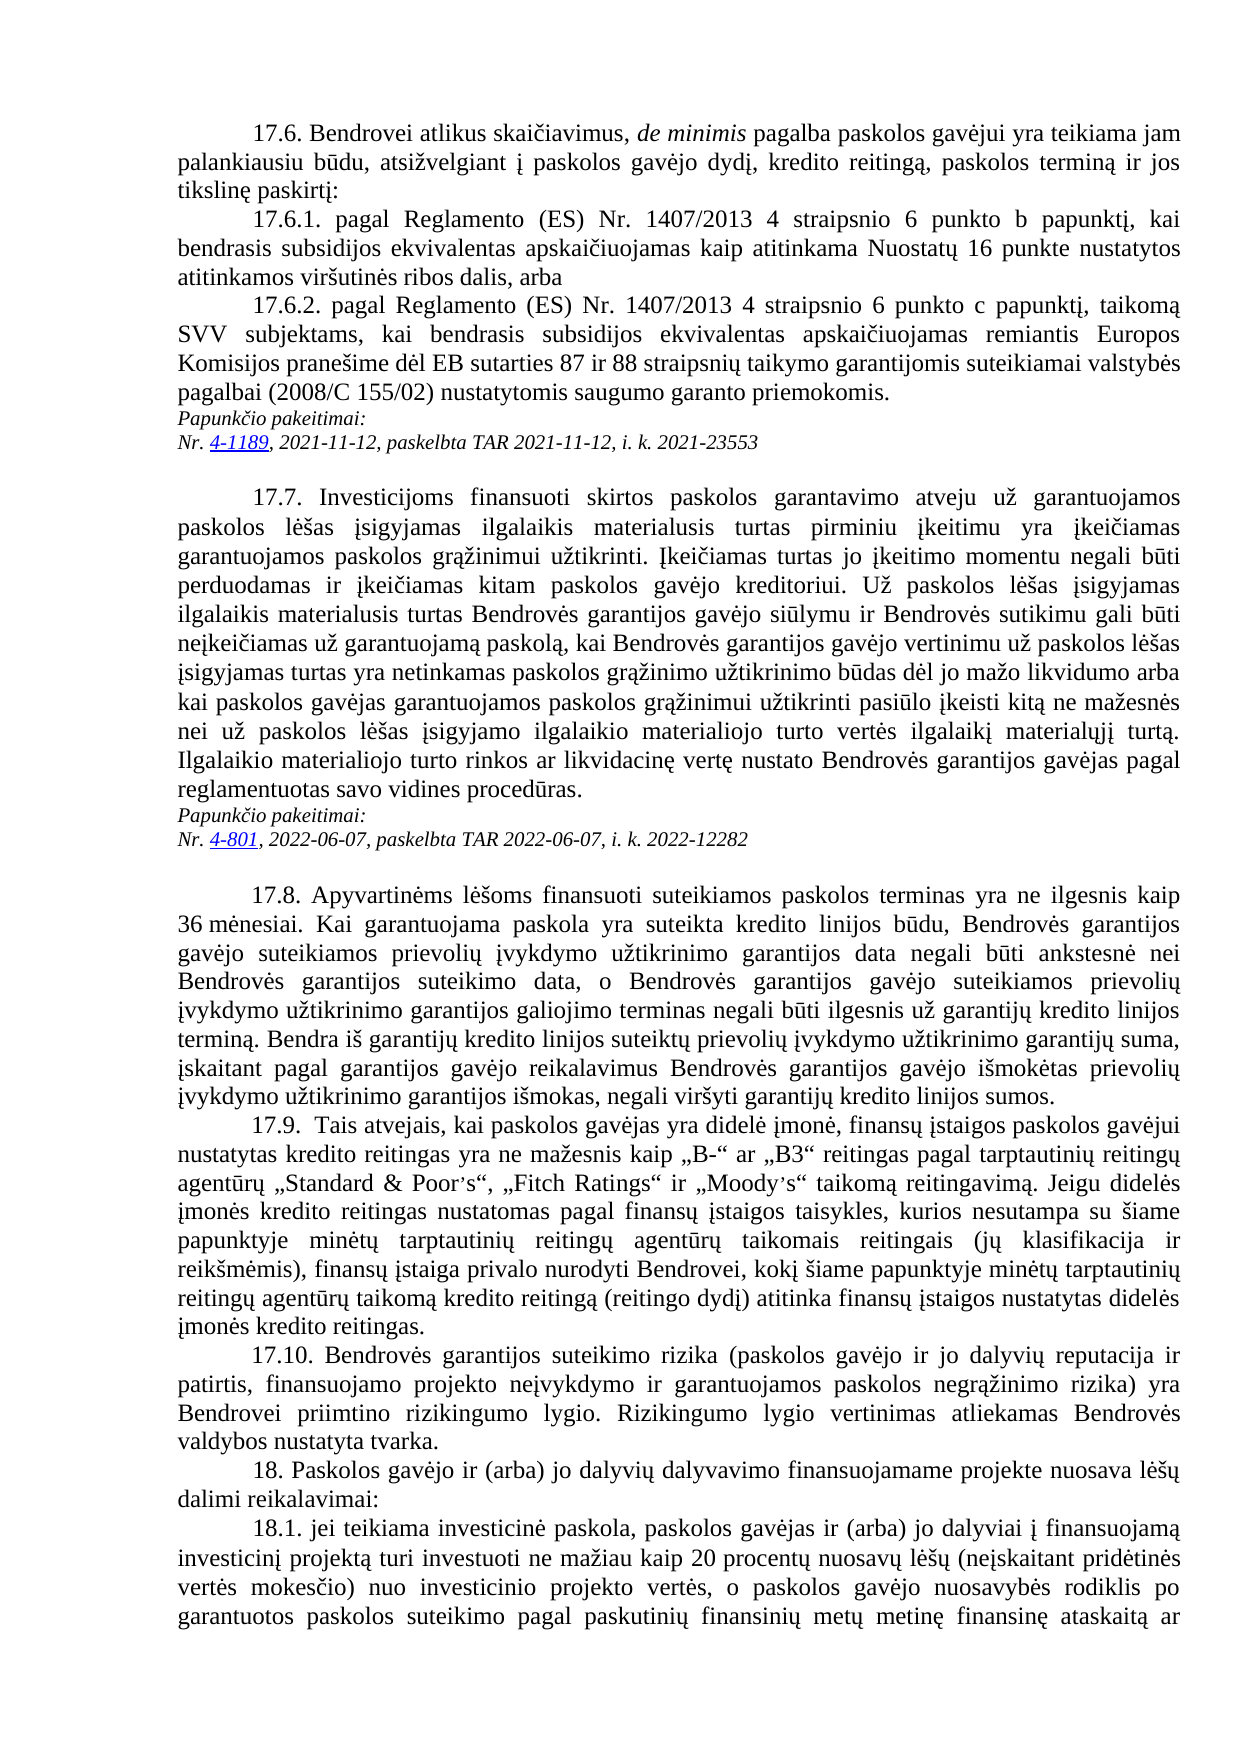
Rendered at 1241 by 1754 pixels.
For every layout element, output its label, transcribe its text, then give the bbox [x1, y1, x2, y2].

text 17.10. Bendrovės garantijos suteikimo rizika (paskolos gavėjo ir jo dalyvių reputacija ir patirtis, finansuojamo projekto neįvykdymo ir garantuojamos paskolos negrąžinimo rizika) yra Bendrovei priimtino rizikingumo lygio. Rizikingumo lygio vertinimas atliekamas Bendrovės valdybos nustatyta tvarka. [177, 1340, 1181, 1455]
text 17.9. Tais atvejais, kai paskolos gavėjas yra didelė įmonė, finansų įstaigos paskolos gavėjui nustatytas kredito reitingas yra ne mažesnis kaip „B-“ ar „B3“ reitingas pagal tarptautinių reitingų agentūrų „Standard & Poor’s“, „Fitch Ratings“ ir „Moody’s“ taikomą reitingavimą. Jeigu didelės įmonės kredito reitingas nustatomas pagal finansų įstaigos taisykles, kurios nesutampa su šiame papunktyje minėtų tarptautinių reitingų agentūrų taikomais reitingais (jų klasifikacija ir reikšmėmis), finansų įstaiga privalo nurodyti Bendrovei, kokį šiame papunktyje minėtų tarptautinių reitingų agentūrų taikomą kredito reitingą (reitingo dydį) atitinka finansų įstaigos nustatytas didelės įmonės kredito reitingas. [177, 1110, 1181, 1340]
text 17.8. Apyvartinėms lėšoms finansuoti suteikiamos paskolos terminas yra ne ilgesnis kaip 36 mėnesiai. Kai garantuojama paskola yra suteikta kredito linijos būdu, Bendrovės garantijos gavėjo suteikiamos prievolių įvykdymo užtikrinimo garantijos data negali būti ankstesnė nei Bendrovės garantijos suteikimo data, o Bendrovės garantijos gavėjo suteikiamos prievolių įvykdymo užtikrinimo garantijos galiojimo terminas negali būti ilgesnis už garantijų kredito linijos terminą. Bendra iš garantijų kredito linijos suteiktų prievolių įvykdymo užtikrinimo garantijų suma, įskaitant pagal garantijos gavėjo reikalavimus Bendrovės garantijos gavėjo išmokėtas prievolių įvykdymo užtikrinimo garantijos išmokas, negali viršyti garantijų kredito linijos sumos. [177, 880, 1181, 1110]
text 17.7. Investicijoms finansuoti skirtos paskolos garantavimo atveju už garantuojamos paskolos lėšas įsigyjamas ilgalaikis materialusis turtas pirminiu įkeitimu yra įkeičiamas garantuojamos paskolos grąžinimui užtikrinti. Įkeičiamas turtas jo įkeitimo momentu negali būti perduodamas ir įkeičiamas kitam paskolos gavėjo kreditoriui. Už paskolos lėšas įsigyjamas ilgalaikis materialusis turtas Bendrovės garantijos gavėjo siūlymu ir Bendrovės sutikimu gali būti neįkeičiamas už garantuojamą paskolą, kai Bendrovės garantijos gavėjo vertinimu už paskolos lėšas įsigyjamas turtas yra netinkamas paskolos grąžinimo užtikrinimo būdas dėl jo mažo likvidumo arba kai paskolos gavėjas garantuojamos paskolos grąžinimui užtikrinti pasiūlo įkeisti kitą ne mažesnės nei už paskolos lėšas įsigyjamo ilgalaikio materialiojo turto vertės ilgalaikį materialųjį turtą. Ilgalaikio materialiojo turto rinkos ar likvidacinę vertę nustato Bendrovės garantijos gavėjas pagal reglamentuotas savo vidines procedūras. [177, 482, 1181, 803]
text 18. Paskolos gavėjo ir (arba) jo dalyvių dalyvavimo finansuojamame projekte nuosava lėšų dalimi reikalavimai: [177, 1455, 1181, 1513]
text Papunkčio pakeitimai: [177, 406, 1181, 430]
text 17.6. Bendrovei atlikus skaičiavimus, de minimis pagalba paskolos gavėjui yra teikiama jam palankiausiu būdu, atsižvelgiant į paskolos gavėjo dydį, kredito reitingą, paskolos terminą ir jos tikslinę paskirtį: [177, 118, 1181, 204]
text 17.6.2. pagal Reglamento (ES) Nr. 1407/2013 4 straipsnio 6 punkto c papunktį, taikomą SVV subjektams, kai bendrasis subsidijos ekvivalentas apskaičiuojamas remiantis Europos Komisijos pranešime dėl EB sutarties 87 ir 88 straipsnių taikymo garantijomis suteikiamai valstybės pagalbai (2008/C 155/02) nustatytomis saugumo garanto priemokomis. [177, 291, 1181, 406]
text 18.1. jei teikiama investicinė paskola, paskolos gavėjas ir (arba) jo dalyviai į finansuojamą investicinį projektą turi investuoti ne mažiau kaip 20 procentų nuosavų lėšų (neįskaitant pridėtinės vertės mokesčio) nuo investicinio projekto vertės, o paskolos gavėjo nuosavybės rodiklis po garantuotos paskolos suteikimo pagal paskutinių finansinių metų metinę finansinę ataskaitą ar [177, 1513, 1181, 1630]
text 17.6.1. pagal Reglamento (ES) Nr. 1407/2013 4 straipsnio 6 punkto b papunktį, kai bendrasis subsidijos ekvivalentas apskaičiuojamas kaip atitinkama Nuostatų 16 punkte nustatytos atitinkamos viršutinės ribos dalis, arba [177, 204, 1181, 291]
text Papunkčio pakeitimai: [177, 803, 1181, 827]
text Nr. 4-1189, 2021-11-12, paskelbta TAR 2021-11-12, i. k. 2021-23553 [177, 430, 1181, 454]
text Nr. 4-801, 2022-06-07, paskelbta TAR 2022-06-07, i. k. 2022-12282 [177, 827, 1181, 851]
